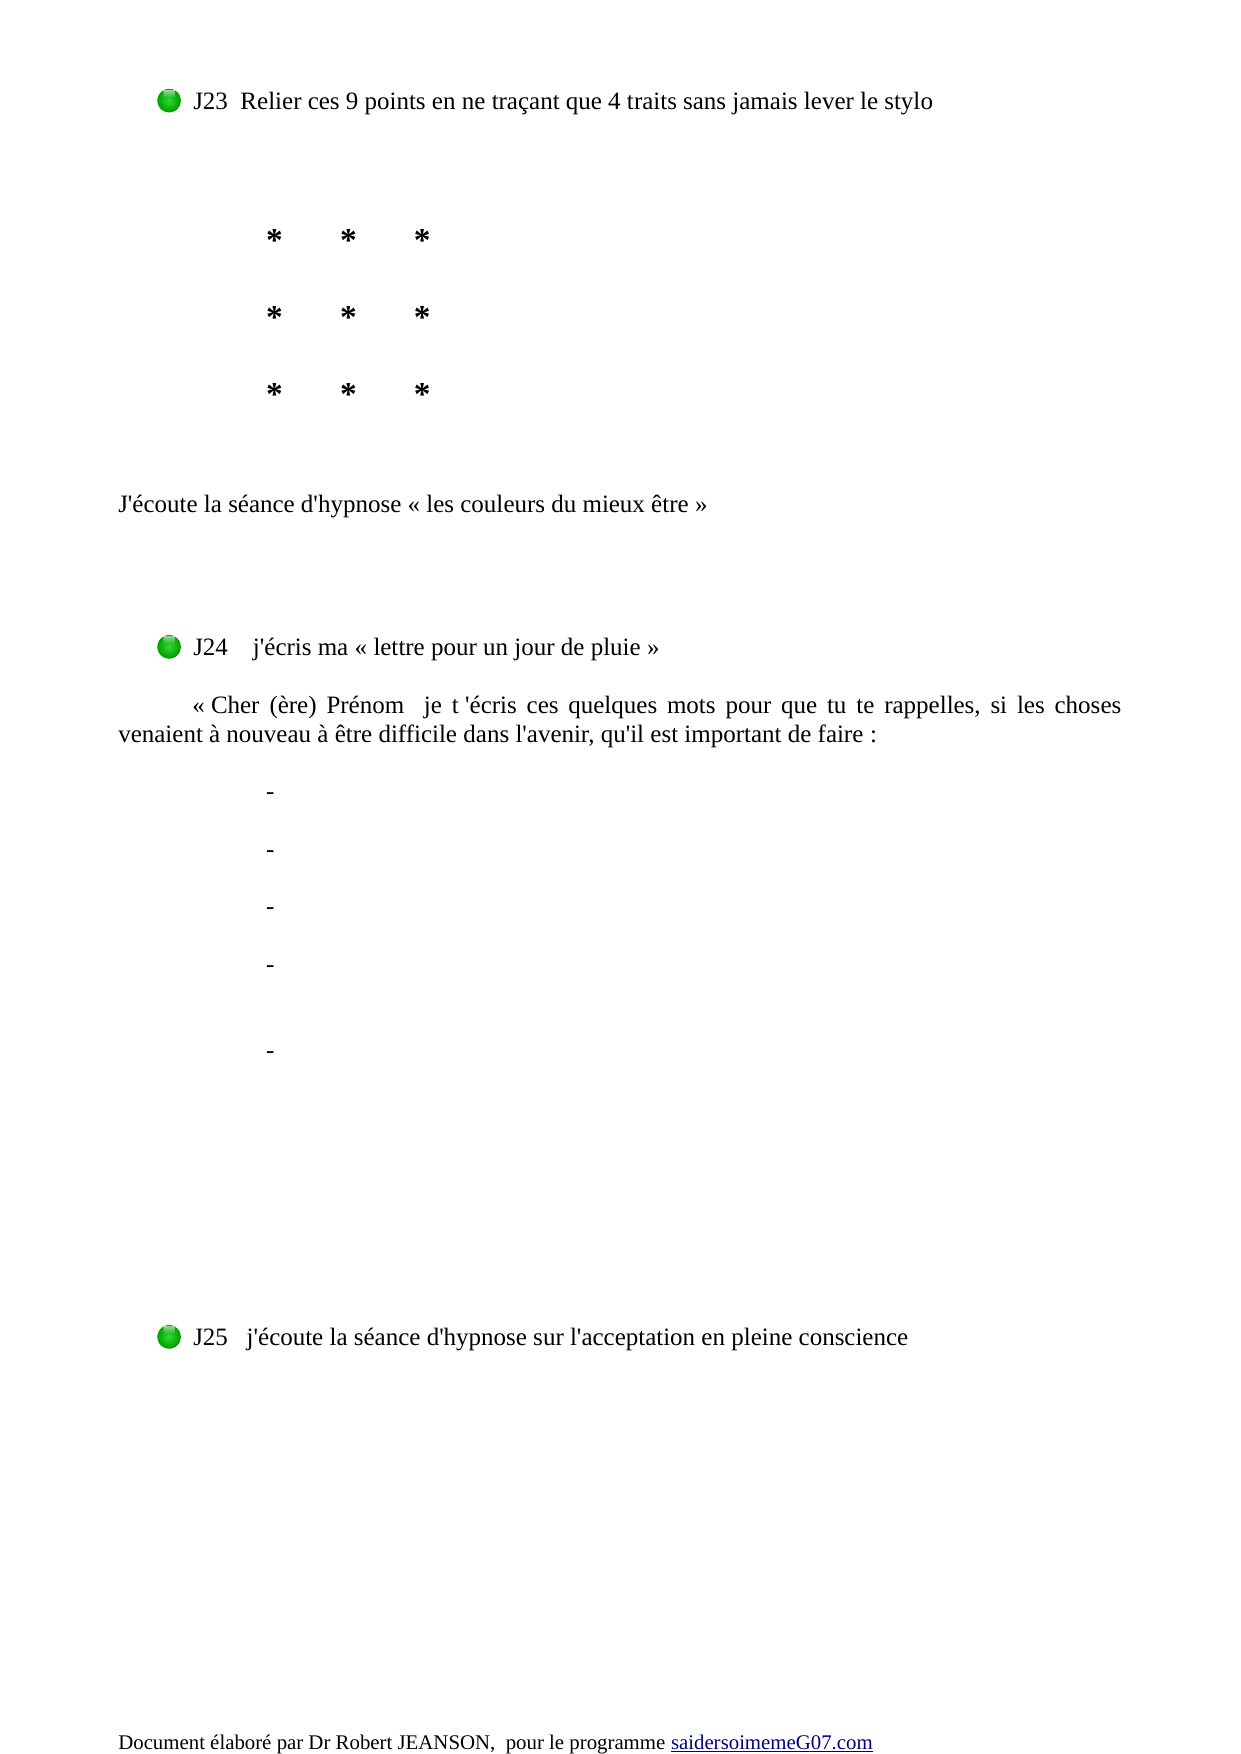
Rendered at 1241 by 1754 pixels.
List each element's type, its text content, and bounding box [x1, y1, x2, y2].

list J25 j'écoute la séance d'hypnose sur l'acceptation en pleine conscience [156, 1322, 1122, 1351]
list J24 j'écris ma « lettre pour un jour de pluie » [156, 632, 1122, 661]
text « Cher (ère) Prénom je t 'écris ces quelques mots pour que tu te rappelles, si les choses venaient à nouveau à être difficile dans l'avenir, qu'il est important de faire : [118, 690, 1122, 747]
text J'écoute la séance d'hypnose « les couleurs du mieux être » [118, 489, 1122, 517]
text - [118, 1035, 1122, 1064]
text - [118, 776, 1122, 805]
text * * * [118, 220, 1122, 259]
text * * * [118, 297, 1122, 335]
list J23 Relier ces 9 points en ne traçant que 4 traits sans jamais lever le stylo [156, 86, 1122, 115]
text - [118, 834, 1122, 862]
text * * * [118, 374, 1122, 412]
text - [118, 891, 1122, 920]
text - [118, 949, 1122, 977]
